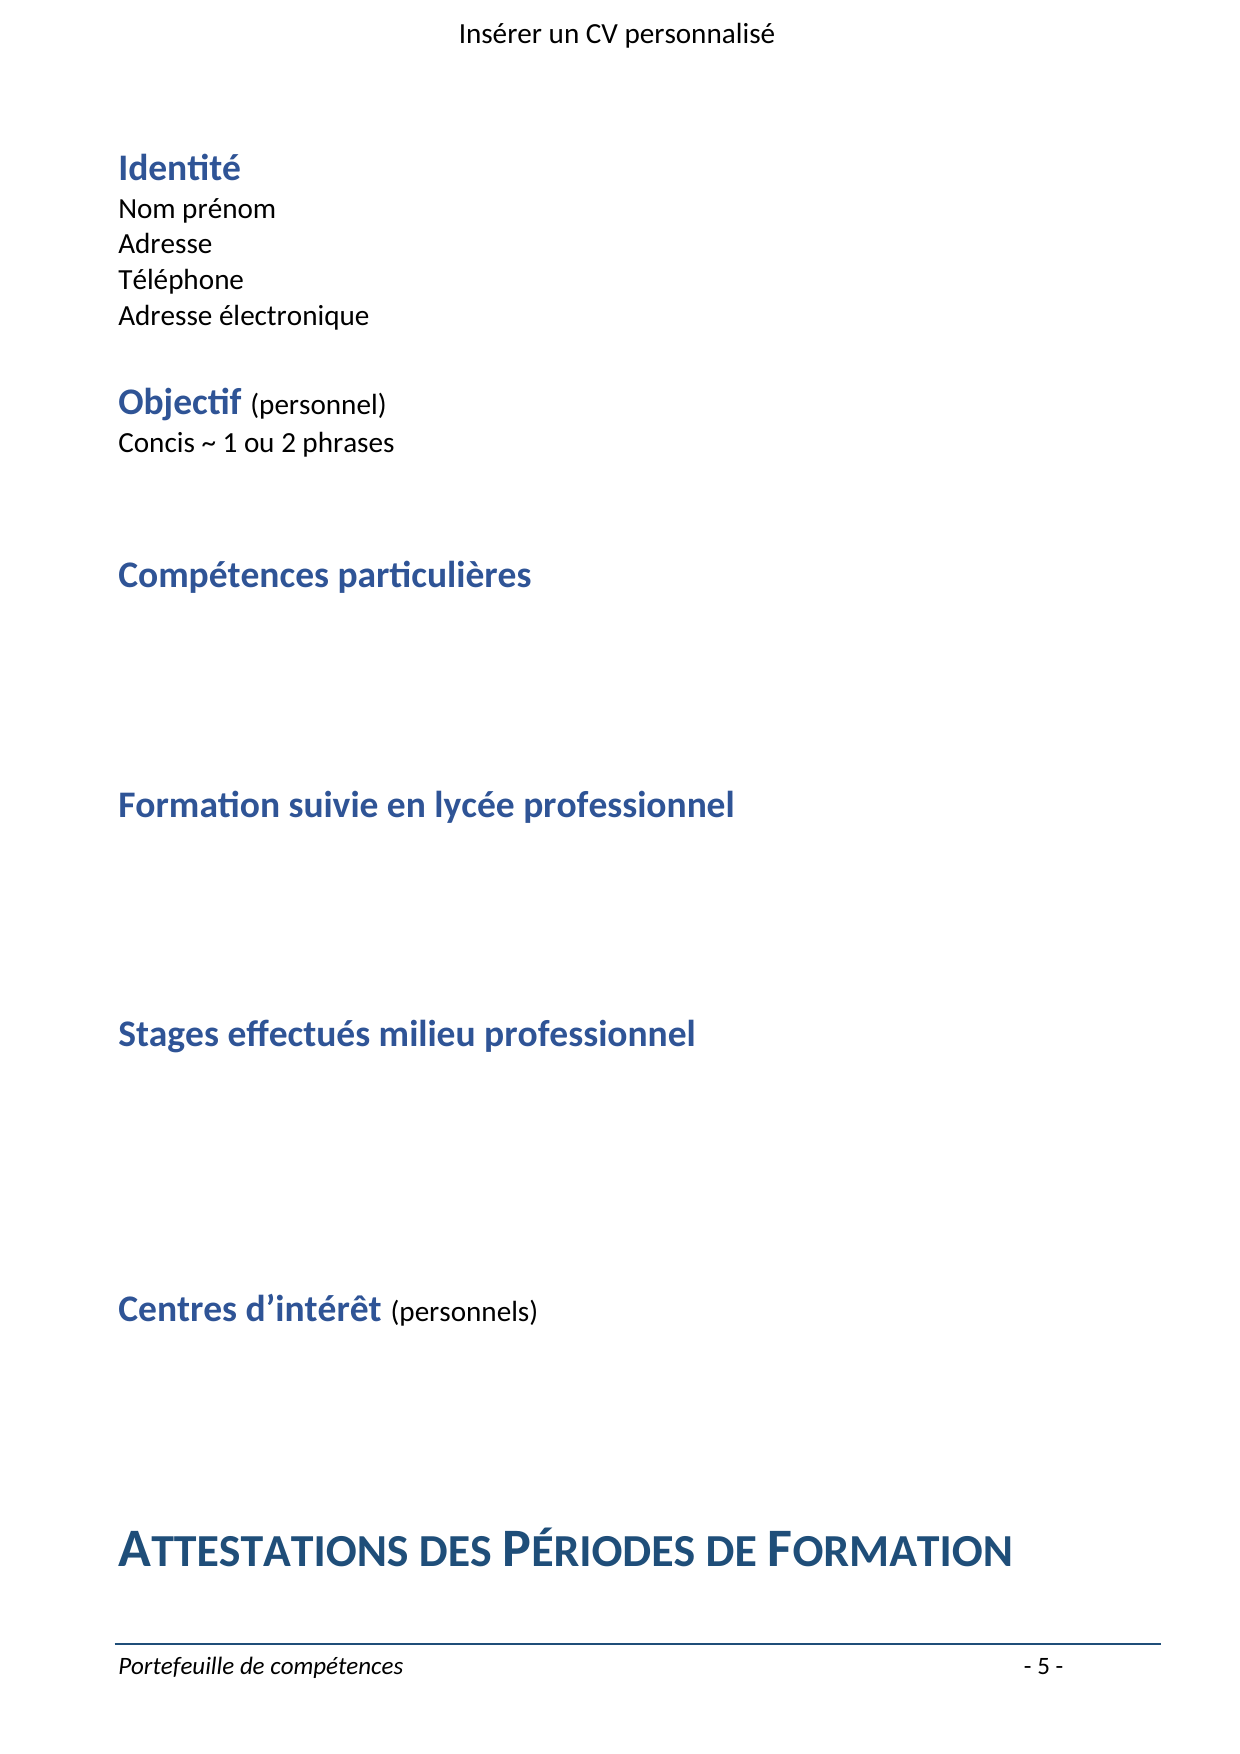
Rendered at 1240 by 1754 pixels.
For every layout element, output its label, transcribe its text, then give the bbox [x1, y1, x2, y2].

text Compétences particulières [118, 551, 1122, 597]
text Objectif (personnel) [118, 378, 1122, 424]
text Formation suivie en lycée professionnel [118, 781, 1122, 826]
text Identité [118, 144, 1122, 190]
text Adresse électronique [118, 297, 1122, 332]
text Centres d’intérêt (personnels) [118, 1285, 1122, 1331]
text Insérer un CV personnalisé [118, 15, 1122, 50]
text Nom prénom [118, 190, 1122, 226]
text Adresse [118, 226, 1122, 261]
text Stages effectués milieu professionnel [118, 1010, 1122, 1056]
text ATTESTATIONS DES PÉRIODES DE FORMATION [118, 1514, 1122, 1580]
text Concis ~ 1 ou 2 phrases [118, 424, 1122, 460]
text Téléphone [118, 261, 1122, 297]
